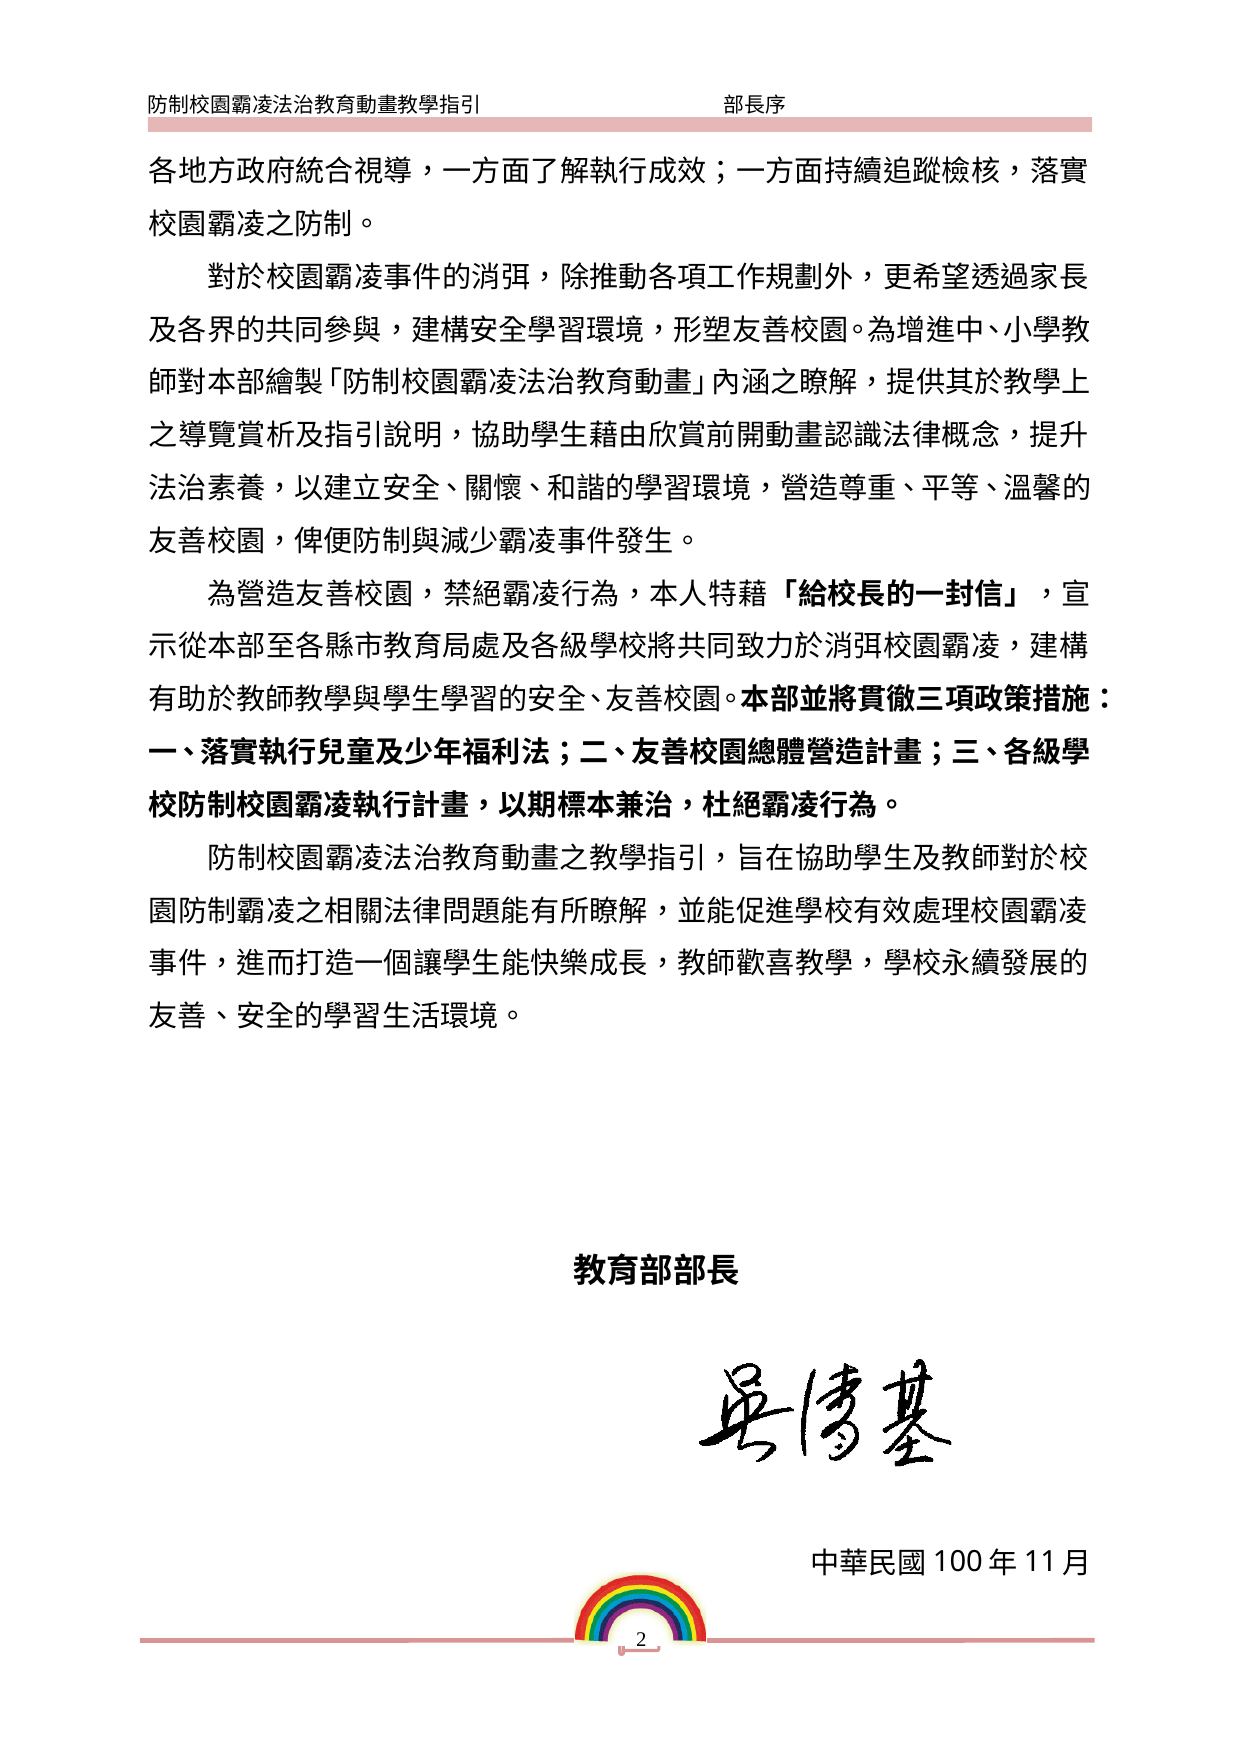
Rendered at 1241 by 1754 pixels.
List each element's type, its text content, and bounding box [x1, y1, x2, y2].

text 對於校園霸凌事件的消弭，除推動各項工作規劃外，更希望透過家長及各界的共同參與，建構安全學習環境，形塑友善校園。為增進中、小學教師對本部繪製「防制校園霸凌法治教育動畫」內涵之瞭解，提供其於教學上之導覽賞析及指引說明，協助學生藉由欣賞前開動畫認識法律概念，提升法治素養，以建立安全、關懷、和諧的學習環境，營造尊重、平等、溫馨的友善校園，俾便防制與減少霸凌事件發生。 [148, 253, 1091, 560]
text 為營造友善校園，禁絕霸凌行為，本人特藉「給校長的一封信」，宣示從本部至各縣市教育局處及各級學校將共同致力於消弭校園霸凌，建構有助於教師教學與學生學習的安全、友善校園。本部並將貫徹三項政策措施：一、落實執行兒童及少年福利法；二、友善校園總體營造計畫；三、各級學校防制校園霸凌執行計畫，以期標本兼治，杜絕霸凌行為。 [148, 570, 1091, 824]
text 防制校園霸凌法治教育動畫之教學指引，旨在協助學生及教師對於校園防制霸凌之相關法律問題能有所瞭解，並能促進學校有效處理校園霸凌事件，進而打造一個讓學生能快樂成長，教師歡喜教學，學校永續發展的友善、安全的學習生活環境。 [148, 834, 1091, 1035]
picture [574, 1572, 707, 1646]
text 中華民國100年11月 [148, 1539, 1092, 1582]
picture [686, 1353, 967, 1470]
text 教育部部長 [148, 1244, 1092, 1292]
text 各地方政府統合視導，一方面了解執行成效；一方面持續追蹤檢核，落實校園霸凌之防制。 [148, 148, 1091, 243]
